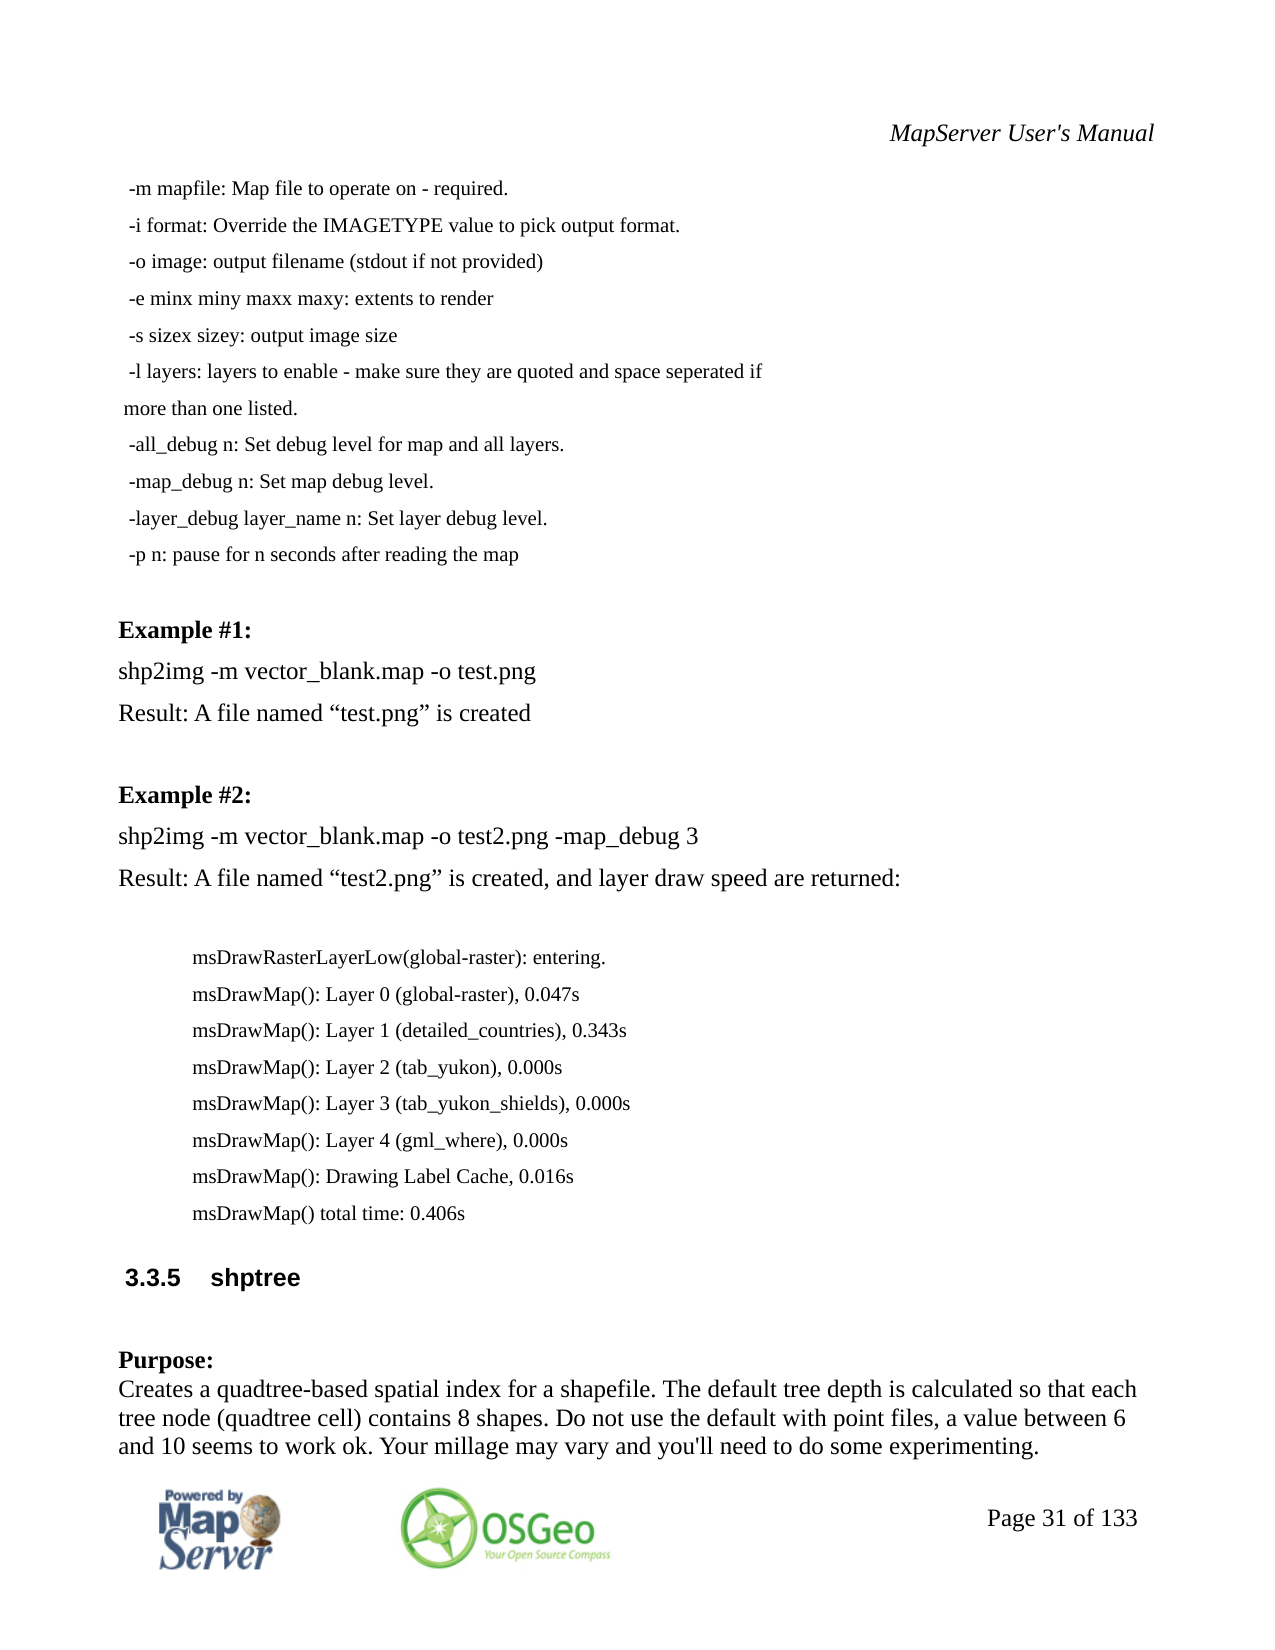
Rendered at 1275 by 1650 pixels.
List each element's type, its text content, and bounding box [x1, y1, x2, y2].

text shp2img -m vector_blank.map -o test2.png -map_debug 3 [118, 638, 1157, 667]
text Example #1: [118, 432, 1157, 461]
picture [158, 1489, 283, 1571]
text -l layers: layers to enable - make sure they are quoted and space seperated if [118, 176, 1157, 200]
text more than one listed. [118, 213, 1157, 237]
text msDrawMap(): Layer 4 (gml_where), 0.000s [118, 945, 1157, 969]
text msDrawMap(): Layer 3 (tab_yukon_shields), 0.000s [118, 908, 1157, 933]
text -p n: pause for n seconds after reading the map [118, 359, 1157, 383]
text msDrawMap(): Layer 2 (tab_yukon), 0.000s [118, 872, 1157, 896]
picture [377, 1473, 624, 1589]
subtitle shptree [118, 1055, 1157, 1083]
text -layer_debug layer_name n: Set layer debug level. [118, 323, 1157, 347]
text Example #2: [118, 597, 1157, 626]
text msDrawRasterLayerLow(global-raster): entering. [118, 762, 1157, 786]
text msDrawMap(): Layer 0 (global-raster), 0.047s [118, 799, 1157, 823]
text Result: A file named “test.png” is created [118, 515, 1157, 543]
text Creates a quadtree-based spatial index for a shapefile. The default tree depth is calculated so that each tree node (quadtree cell) contains 8 shapes. Do not use the default with point files, a value between 6 and 10 seems to work ok. Your millage may vary and you'll need to do some experimenting. Description:This utility is a must for any MapServer application that uses shapefiles. Shptree creates a spatial index of your shapefile, using a quadtree method. This means that MapServer will use this index to quickly find the appropriate shapes to draw. It creates a file of the same name as your shapefile, with a .qix file extension. The quadtree method breaks the file into 4 quadrants, recursively until only a few shapes are contained in each quadrant. This minimum number can be set with the <depth> parameter of the command. More information on this command can be found at: http://mapserver.gis.umn.edu/cgi-bin/wiki.pl?ShpTree [118, 1153, 1157, 1441]
text msDrawMap(): Drawing Label Cache, 0.016s [118, 982, 1157, 1006]
text Result: A file named “test2.png” is created, and layer draw speed are returned: [118, 680, 1157, 708]
text msDrawMap(): Layer 1 (detailed_countries), 0.343s [118, 835, 1157, 859]
text -map_debug n: Set map debug level. [118, 286, 1157, 310]
text shp2img -m vector_blank.map -o test.png [118, 473, 1157, 502]
text msDrawMap() total time: 0.406s [118, 1018, 1157, 1042]
text -all_debug n: Set debug level for map and all layers. [118, 249, 1157, 273]
text Purpose: [118, 1125, 1157, 1153]
